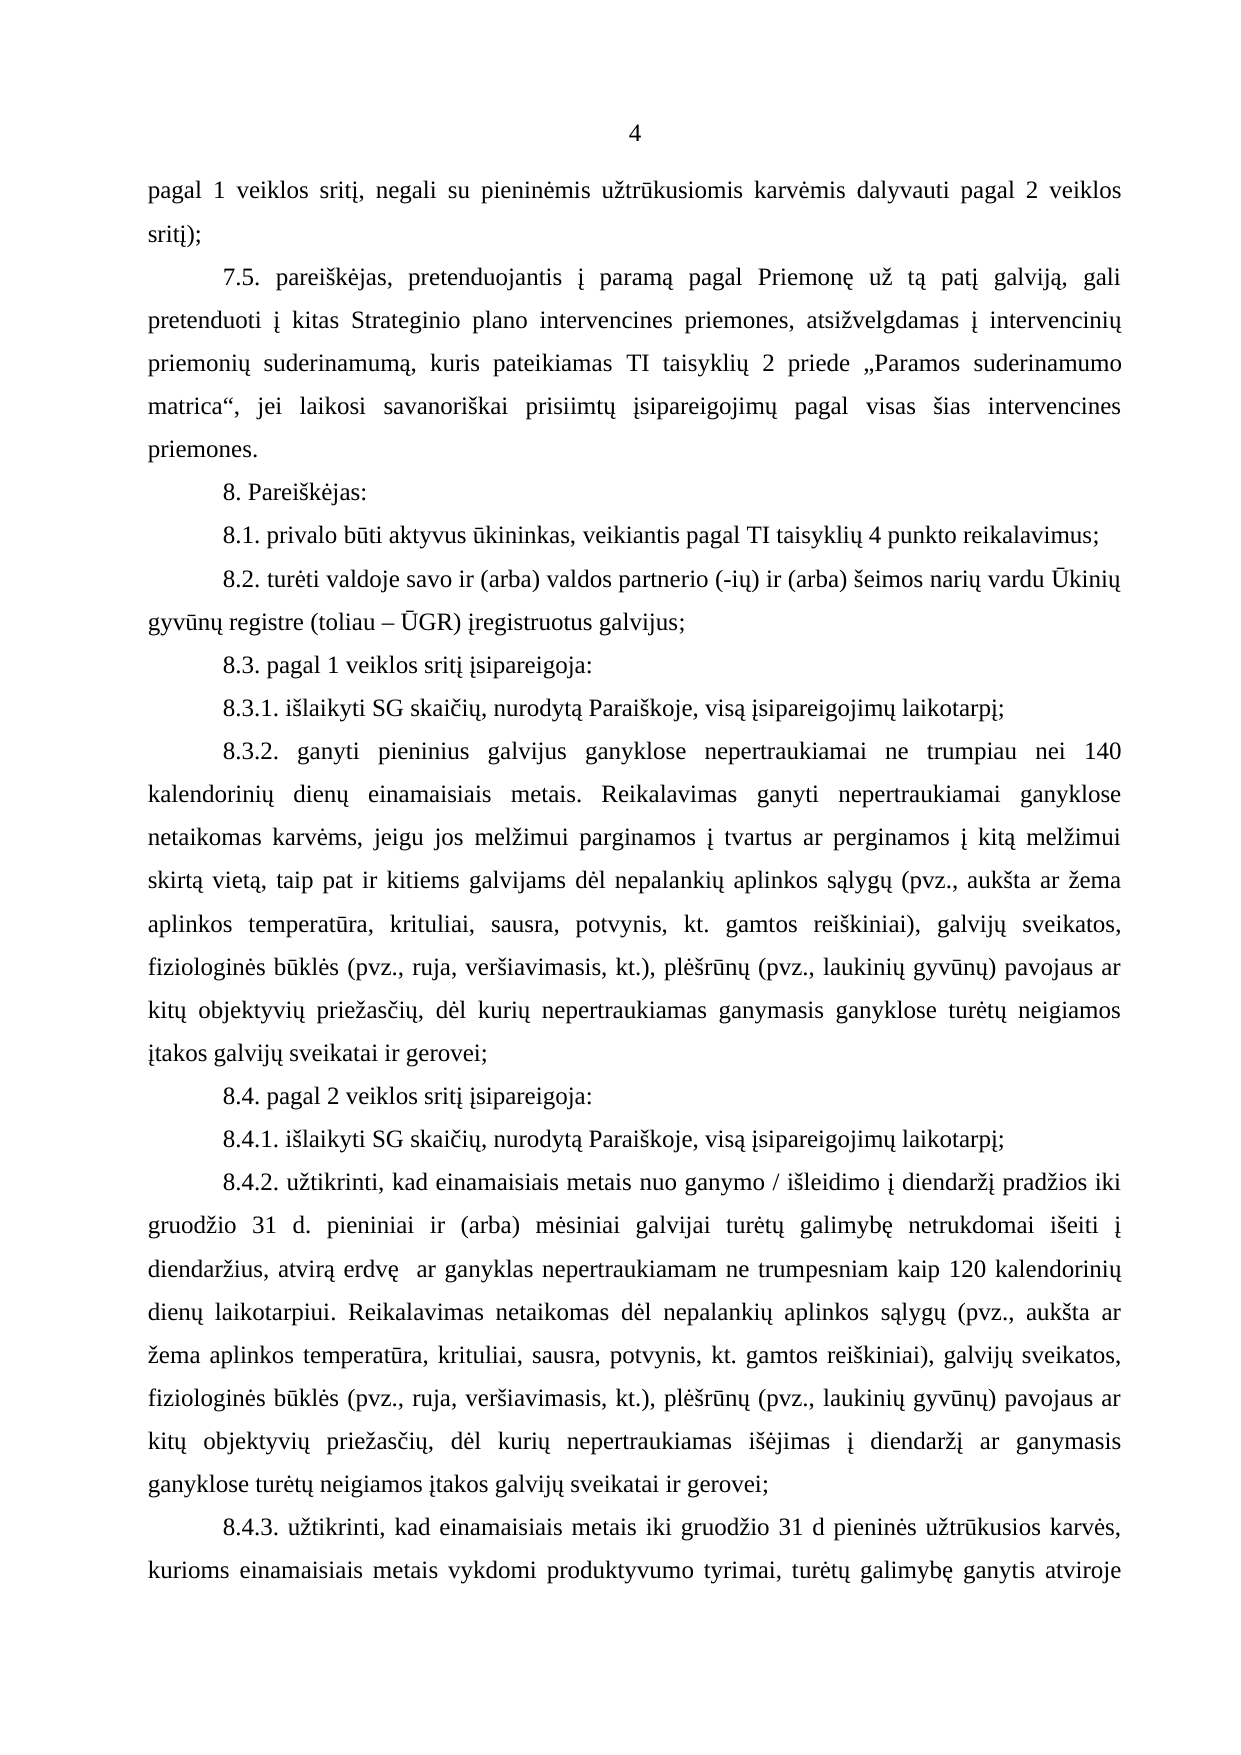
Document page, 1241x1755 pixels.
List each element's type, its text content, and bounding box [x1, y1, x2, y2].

text 8.4.1. išlaikyti SG skaičių, nurodytą Paraiškoje, visą įsipareigojimų laikotarpį; [148, 1124, 1122, 1153]
text 8.2. turėti valdoje savo ir (arba) valdos partnerio (-ių) ir (arba) šeimos narių vardu Ūkinių gyvūnų registre (toliau – ŪGR) įregistruotus galvijus; [148, 564, 1122, 636]
text 8.3.1. išlaikyti SG skaičių, nurodytą Paraiškoje, visą įsipareigojimų laikotarpį; [148, 693, 1122, 722]
text 8.4.2. užtikrinti, kad einamaisiais metais nuo ganymo / išleidimo į diendaržį pradžios iki gruodžio 31 d. pieniniai ir (arba) mėsiniai galvijai turėtų galimybę netrukdomai išeiti į diendaržius, atvirą erdvę ar ganyklas nepertraukiamam ne trumpesniam kaip 120 kalendorinių dienų laikotarpiui. Reikalavimas netaikomas dėl nepalankių aplinkos sąlygų (pvz., aukšta ar žema aplinkos temperatūra, krituliai, sausra, potvynis, kt. gamtos reiškiniai), galvijų sveikatos, fiziologinės būklės (pvz., ruja, veršiavimasis, kt.), plėšrūnų (pvz., laukinių gyvūnų) pavojaus ar kitų objektyvių priežasčių, dėl kurių nepertraukiamas išėjimas į diendaržį ar ganymasis ganyklose turėtų neigiamos įtakos galvijų sveikatai ir gerovei; [148, 1167, 1122, 1498]
text 8.1. privalo būti aktyvus ūkininkas, veikiantis pagal TI taisyklių 4 punkto reikalavimus; [148, 521, 1122, 549]
text 7.5. pareiškėjas, pretenduojantis į paramą pagal Priemonę už tą patį galviją, gali pretenduoti į kitas Strateginio plano intervencines priemones, atsižvelgdamas į intervencinių priemonių suderinamumą, kuris pateikiamas TI taisyklių 2 priede „Paramos suderinamumo matrica“, jei laikosi savanoriškai prisiimtų įsipareigojimų pagal visas šias intervencines priemones. [148, 262, 1122, 463]
text 8.3.2. ganyti pieninius galvijus ganyklose nepertraukiamai ne trumpiau nei 140 kalendorinių dienų einamaisiais metais. Reikalavimas ganyti nepertraukiamai ganyklose netaikomas karvėms, jeigu jos melžimui parginamos į tvartus ar perginamos į kitą melžimui skirtą vietą, taip pat ir kitiems galvijams dėl nepalankių aplinkos sąlygų (pvz., aukšta ar žema aplinkos temperatūra, krituliai, sausra, potvynis, kt. gamtos reiškiniai), galvijų sveikatos, fiziologinės būklės (pvz., ruja, veršiavimasis, kt.), plėšrūnų (pvz., laukinių gyvūnų) pavojaus ar kitų objektyvių priežasčių, dėl kurių nepertraukiamas ganymasis ganyklose turėtų neigiamos įtakos galvijų sveikatai ir gerovei; [148, 736, 1122, 1067]
text 8.3. pagal 1 veiklos sritį įsipareigoja: [148, 650, 1122, 679]
text pagal 1 veiklos sritį, negali su pieninėmis užtrūkusiomis karvėmis dalyvauti pagal 2 veiklos sritį); [148, 176, 1122, 247]
text 8. Pareiškėjas: [148, 477, 1122, 506]
text 8.4.3. užtikrinti, kad einamaisiais metais iki gruodžio 31 d pieninės užtrūkusios karvės, kurioms einamaisiais metais vykdomi produktyvumo tyrimai, turėtų galimybę ganytis atviroje [148, 1512, 1122, 1584]
text 8.4. pagal 2 veiklos sritį įsipareigoja: [148, 1081, 1122, 1110]
